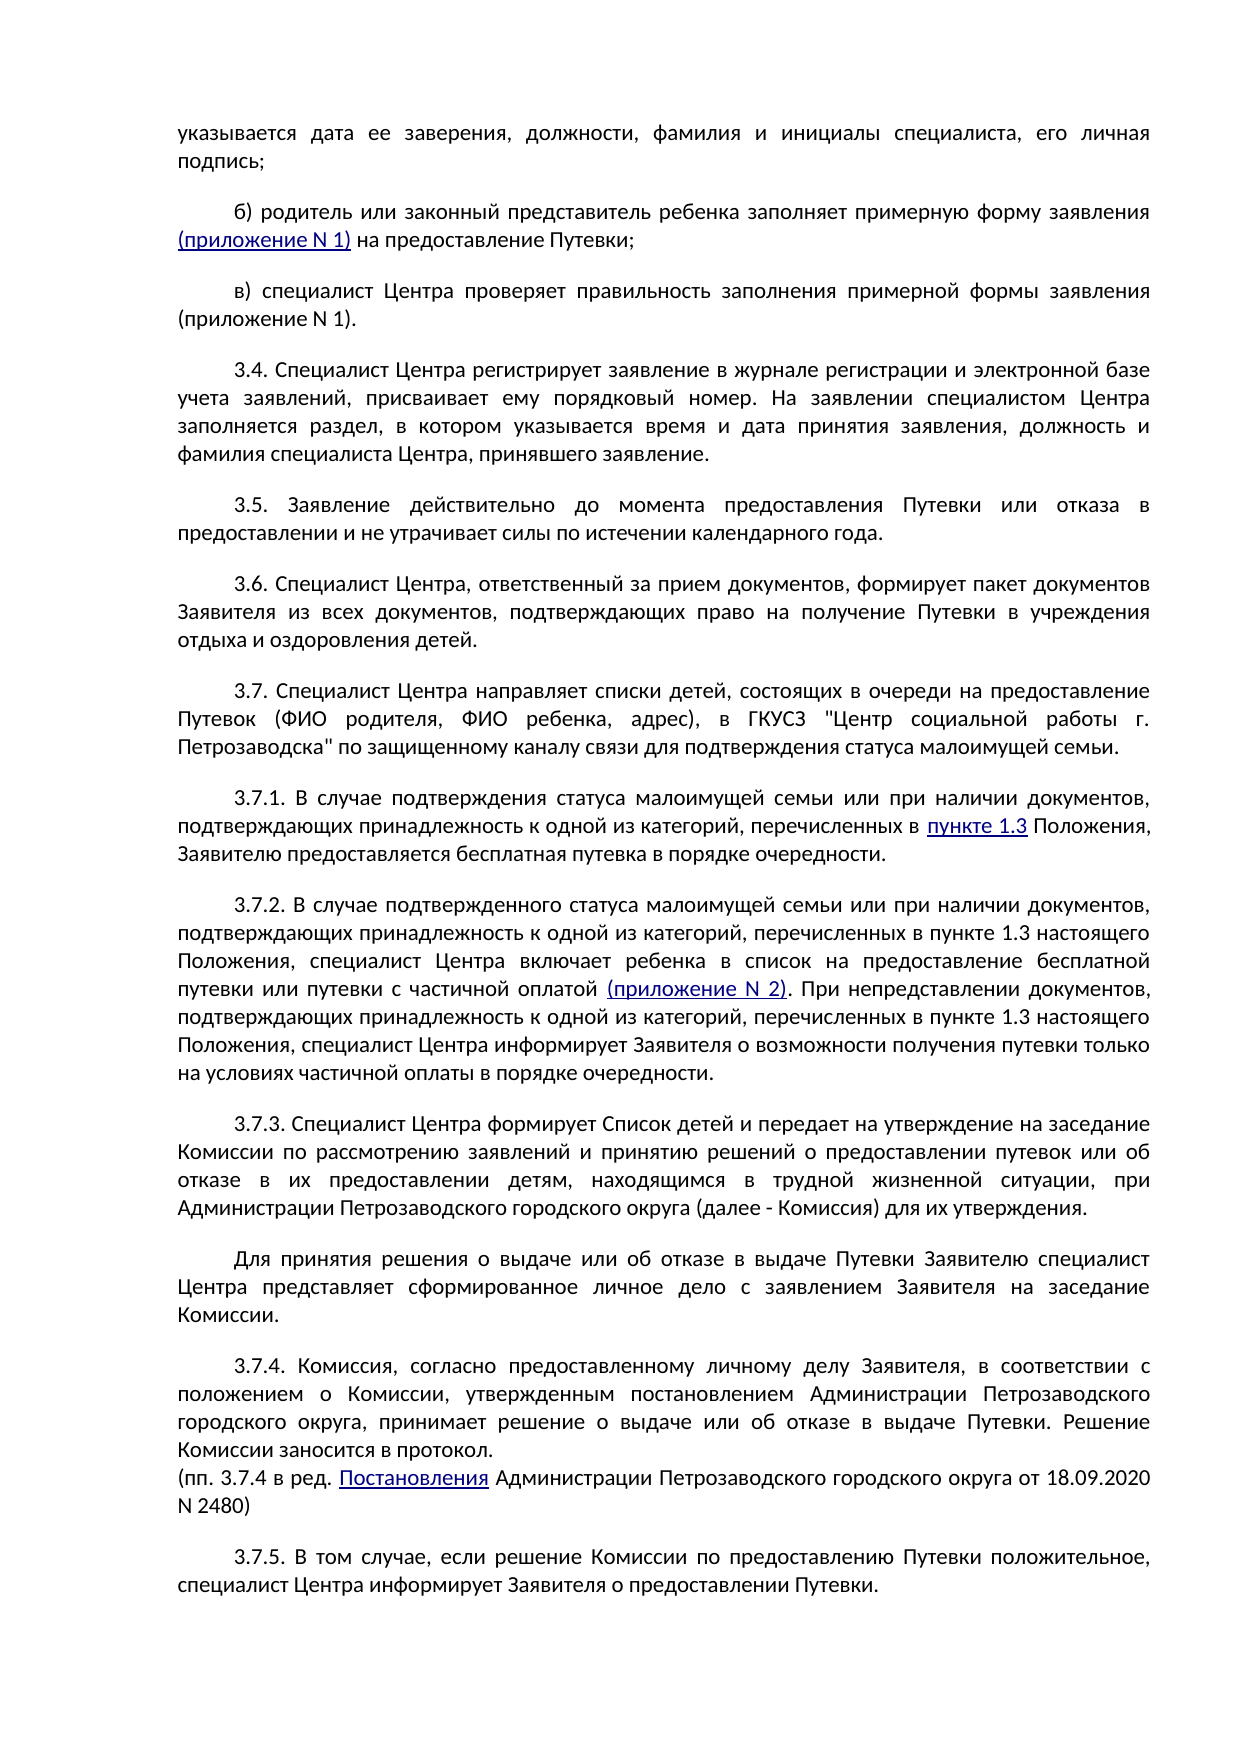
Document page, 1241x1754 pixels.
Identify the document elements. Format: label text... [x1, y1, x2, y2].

text 3.7.4. Комиссия, согласно предоставленному личному делу Заявителя, в соответствии с положением о Комиссии, утвержденным постановлением Администрации Петрозаводского городского округа, принимает решение о выдаче или об отказе в выдаче Путевки. Решение Комиссии заносится в протокол. [177, 1351, 1152, 1463]
text Для принятия решения о выдаче или об отказе в выдаче Путевки Заявителю специалист Центра представляет сформированное личное дело с заявлением Заявителя на заседание Комиссии. [177, 1244, 1152, 1328]
text 3.7.3. Специалист Центра формирует Список детей и передает на утверждение на заседание Комиссии по рассмотрению заявлений и принятию решений о предоставлении путевок или об отказе в их предоставлении детям, находящимся в трудной жизненной ситуации, при Администрации Петрозаводского городского округа (далее - Комиссия) для их утверждения. [177, 1109, 1152, 1221]
text в) специалист Центра проверяет правильность заполнения примерной формы заявления (приложение N 1). [177, 276, 1152, 332]
text 3.7.1. В случае подтверждения статуса малоимущей семьи или при наличии документов, подтверждающих принадлежность к одной из категорий, перечисленных в пункте 1.3 Положения, Заявителю предоставляется бесплатная путевка в порядке очередности. [177, 783, 1152, 867]
text 3.5. Заявление действительно до момента предоставления Путевки или отказа в предоставлении и не утрачивает силы по истечении календарного года. [177, 490, 1152, 546]
text 3.7. Специалист Центра направляет списки детей, состоящих в очереди на предоставление Путевок (ФИО родителя, ФИО ребенка, адрес), в ГКУСЗ "Центр социальной работы г. Петрозаводска" по защищенному каналу связи для подтверждения статуса малоимущей семьи. [177, 676, 1152, 760]
text 3.7.2. В случае подтвержденного статуса малоимущей семьи или при наличии документов, подтверждающих принадлежность к одной из категорий, перечисленных в пункте 1.3 настоящего Положения, специалист Центра включает ребенка в список на предоставление бесплатной путевки или путевки с частичной оплатой (приложение N 2). При непредставлении документов, подтверждающих принадлежность к одной из категорий, перечисленных в пункте 1.3 настоящего Положения, специалист Центра информирует Заявителя о возможности получения путевки только на условиях частичной оплаты в порядке очередности. [177, 890, 1152, 1086]
text 3.4. Специалист Центра регистрирует заявление в журнале регистрации и электронной базе учета заявлений, присваивает ему порядковый номер. На заявлении специалистом Центра заполняется раздел, в котором указывается время и дата принятия заявления, должность и фамилия специалиста Центра, принявшего заявление. [177, 355, 1152, 467]
text 3.6. Специалист Центра, ответственный за прием документов, формирует пакет документов Заявителя из всех документов, подтверждающих право на получение Путевки в учреждения отдыха и оздоровления детей. [177, 569, 1152, 653]
text (пп. 3.7.4 в ред. Постановления Администрации Петрозаводского городского округа от 18.09.2020 N 2480) [177, 1463, 1152, 1519]
text б) родитель или законный представитель ребенка заполняет примерную форму заявления (приложение N 1) на предоставление Путевки; [177, 197, 1152, 253]
text 3.7.5. В том случае, если решение Комиссии по предоставлению Путевки положительное, специалист Центра информирует Заявителя о предоставлении Путевки. [177, 1542, 1152, 1598]
text указывается дата ее заверения, должности, фамилия и инициалы специалиста, его личная подпись; [177, 118, 1152, 174]
